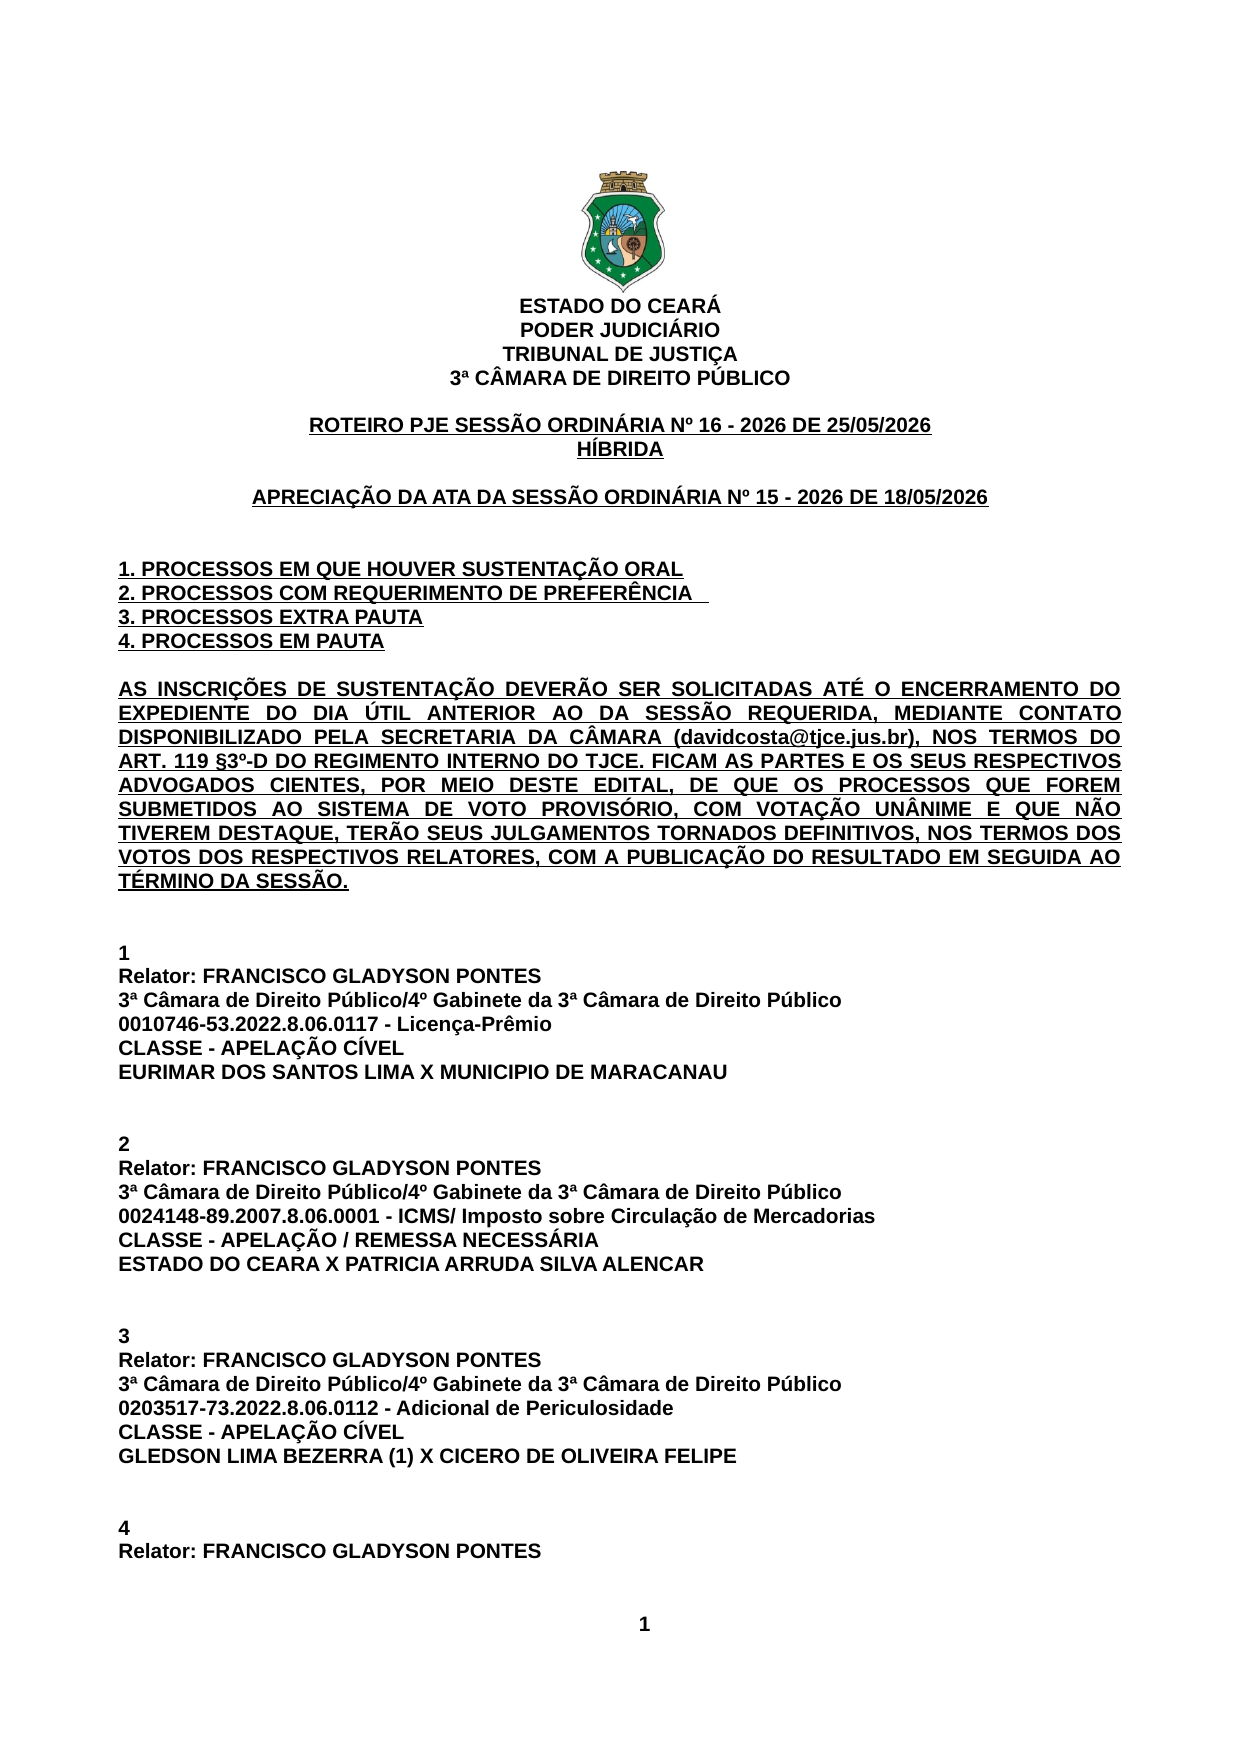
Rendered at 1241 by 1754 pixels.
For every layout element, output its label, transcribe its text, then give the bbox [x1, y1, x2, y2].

text ESTADO DO CEARA X PATRICIA ARRUDA SILVA ALENCAR [118, 1252, 1122, 1276]
text 3. PROCESSOS EXTRA PAUTA [118, 605, 1122, 629]
text 0203517-73.2022.8.06.0112 - Adicional de Periculosidade [118, 1396, 1122, 1419]
text 3ª Câmara de Direito Público/4º Gabinete da 3ª Câmara de Direito Público [118, 988, 1122, 1012]
text 3 [118, 1324, 1122, 1348]
text 1 [118, 940, 1122, 964]
text Relator: FRANCISCO GLADYSON PONTES [118, 1156, 1122, 1180]
text DISPONIBILIZADO PELA SECRETARIA DA CÂMARA (davidcosta@tjce.jus.br), NOS TERMOS DO [118, 723, 1122, 746]
text Relator: FRANCISCO GLADYSON PONTES [118, 1539, 1122, 1563]
text ADVOGADOS CIENTES, POR MEIO DESTE EDITAL, DE QUE OS PROCESSOS QUE FOREM [118, 771, 1122, 794]
text Relator: FRANCISCO GLADYSON PONTES [118, 1348, 1122, 1372]
text CLASSE - APELAÇÃO CÍVEL [118, 1419, 1122, 1443]
text GLEDSON LIMA BEZERRA (1) X CICERO DE OLIVEIRA FELIPE [118, 1443, 1122, 1467]
text ART. 119 §3º-D DO REGIMENTO INTERNO DO TJCE. FICAM AS PARTES E OS SEUS RESPECTIVOS [118, 747, 1122, 770]
text TRIBUNAL DE JUSTIÇA [118, 341, 1122, 365]
text AS INSCRIÇÕES DE SUSTENTAÇÃO DEVERÃO SER SOLICITADAS ATÉ O ENCERRAMENTO DO EXPEDIENTE DO DIA ÚTIL ANTERIOR AO DA SESSÃO REQUERIDA, MEDIANTE CONTATO [118, 677, 1122, 722]
text CLASSE - APELAÇÃO CÍVEL [118, 1036, 1122, 1060]
text CLASSE - APELAÇÃO / REMESSA NECESSÁRIA [118, 1228, 1122, 1252]
text APRECIAÇÃO DA ATA DA SESSÃO ORDINÁRIA Nº 15 - 2026 DE 18/05/2026 [118, 485, 1122, 509]
text VOTOS DOS RESPECTIVOS RELATORES, COM A PUBLICAÇÃO DO RESULTADO EM SEGUIDA AO TÉRMINO DA SESSÃO. [118, 843, 1122, 892]
text HÍBRIDA [118, 437, 1122, 461]
text 0010746-53.2022.8.06.0117 - Licença-Prêmio [118, 1012, 1122, 1036]
text 4 [118, 1515, 1122, 1539]
text 3ª Câmara de Direito Público/4º Gabinete da 3ª Câmara de Direito Público [118, 1180, 1122, 1204]
text 3ª CÂMARA DE DIREITO PÚBLICO [118, 365, 1122, 389]
text Relator: FRANCISCO GLADYSON PONTES [118, 964, 1122, 988]
text 4. PROCESSOS EM PAUTA [118, 629, 1122, 653]
text 2. PROCESSOS COM REQUERIMENTO DE PREFERÊNCIA [118, 581, 1122, 605]
text PODER JUDICIÁRIO [118, 317, 1122, 341]
text 2 [118, 1132, 1122, 1156]
text 1. PROCESSOS EM QUE HOUVER SUSTENTAÇÃO ORAL [118, 557, 1122, 581]
text ROTEIRO PJE SESSÃO ORDINÁRIA Nº 16 - 2026 DE 25/05/2026 [118, 413, 1122, 437]
text 0024148-89.2007.8.06.0001 - ICMS/ Imposto sobre Circulação de Mercadorias [118, 1204, 1122, 1228]
picture [581, 171, 665, 294]
text SUBMETIDOS AO SISTEMA DE VOTO PROVISÓRIO, COM VOTAÇÃO UNÂNIME E QUE NÃO [118, 795, 1122, 818]
text ESTADO DO CEARÁ [118, 293, 1122, 317]
text 3ª Câmara de Direito Público/4º Gabinete da 3ª Câmara de Direito Público [118, 1372, 1122, 1396]
text EURIMAR DOS SANTOS LIMA X MUNICIPIO DE MARACANAU [118, 1060, 1122, 1084]
text TIVEREM DESTAQUE, TERÃO SEUS JULGAMENTOS TORNADOS DEFINITIVOS, NOS TERMOS DOS [118, 819, 1122, 842]
